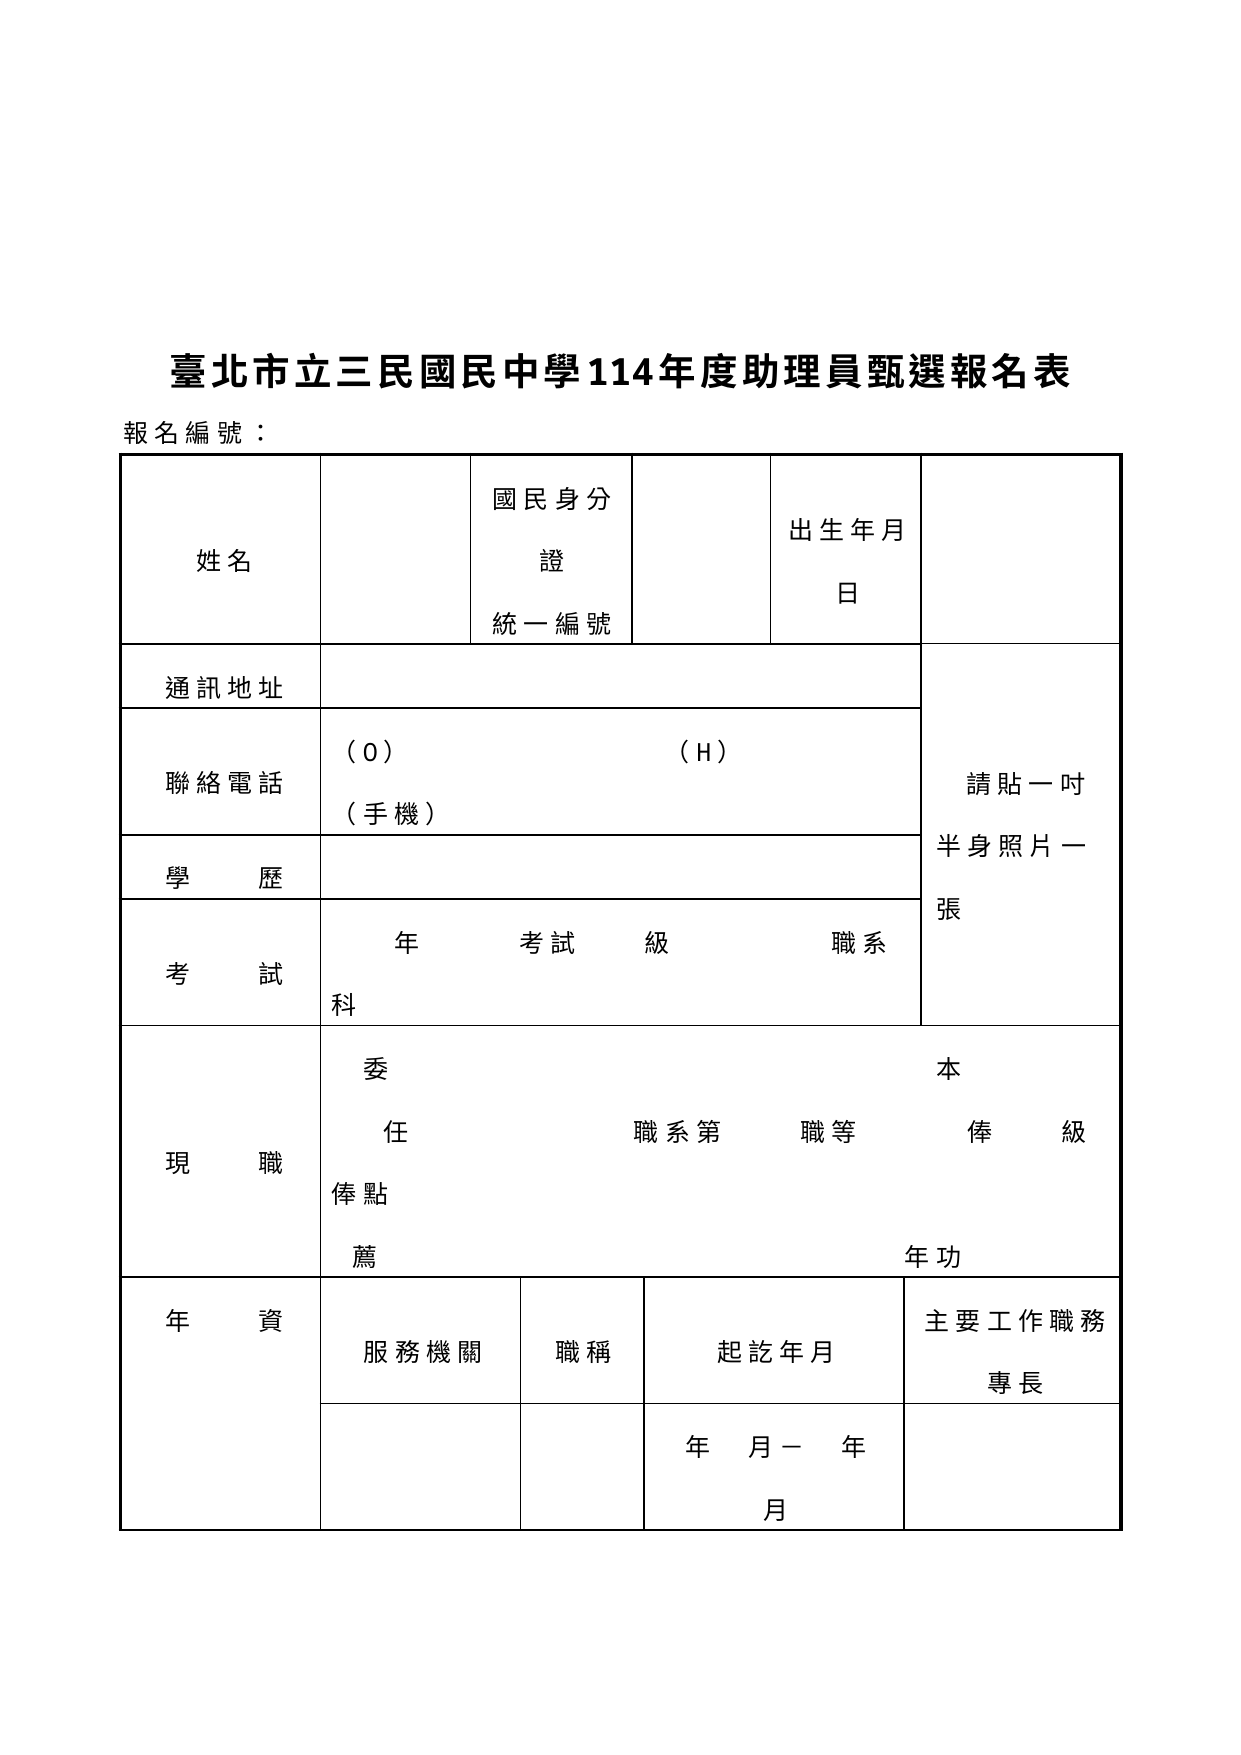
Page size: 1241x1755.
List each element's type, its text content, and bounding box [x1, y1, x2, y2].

table_cell 考 試 [122, 900, 320, 1024]
table_header 姓名 [122, 456, 320, 643]
table_cell [321, 836, 920, 898]
table_cell 現 職 [122, 1026, 320, 1276]
table_cell [321, 1404, 520, 1529]
table_cell 委 本 任 職系第 職等 俸 級 俸點 薦 年功 [321, 1026, 1119, 1276]
table_cell 年 考試 級 職系 科 [321, 900, 920, 1024]
table_cell 年 資 [122, 1278, 320, 1529]
table_cell 通訊地址 [122, 645, 320, 707]
table_cell 主要工作職務專長 [905, 1278, 1119, 1403]
table_cell [321, 645, 920, 707]
table_cell 服務機關 [321, 1278, 520, 1403]
table_cell 職稱 [521, 1278, 643, 1403]
table_header [321, 456, 470, 643]
table_cell 學 歷 [122, 836, 320, 898]
table_cell [521, 1404, 643, 1529]
table_cell 年 月－ 年 月 [645, 1404, 903, 1529]
table_cell 起訖年月 [645, 1278, 903, 1403]
text 臺北市立三民國民中學114年度助理員甄選報名表 [120, 328, 1120, 390]
table_cell [905, 1404, 1119, 1529]
table_header 出生年月日 [771, 456, 920, 643]
table_header 國民身分證 統一編號 [471, 456, 631, 643]
table_cell 請貼一吋 半身照片一張 [922, 644, 1119, 1024]
table_cell 聯絡電話 [122, 709, 320, 834]
table_header [922, 456, 1119, 643]
table_cell （O） （H） （手機） [321, 709, 920, 834]
table_header [633, 456, 770, 643]
text 報名編號： [120, 390, 1120, 453]
